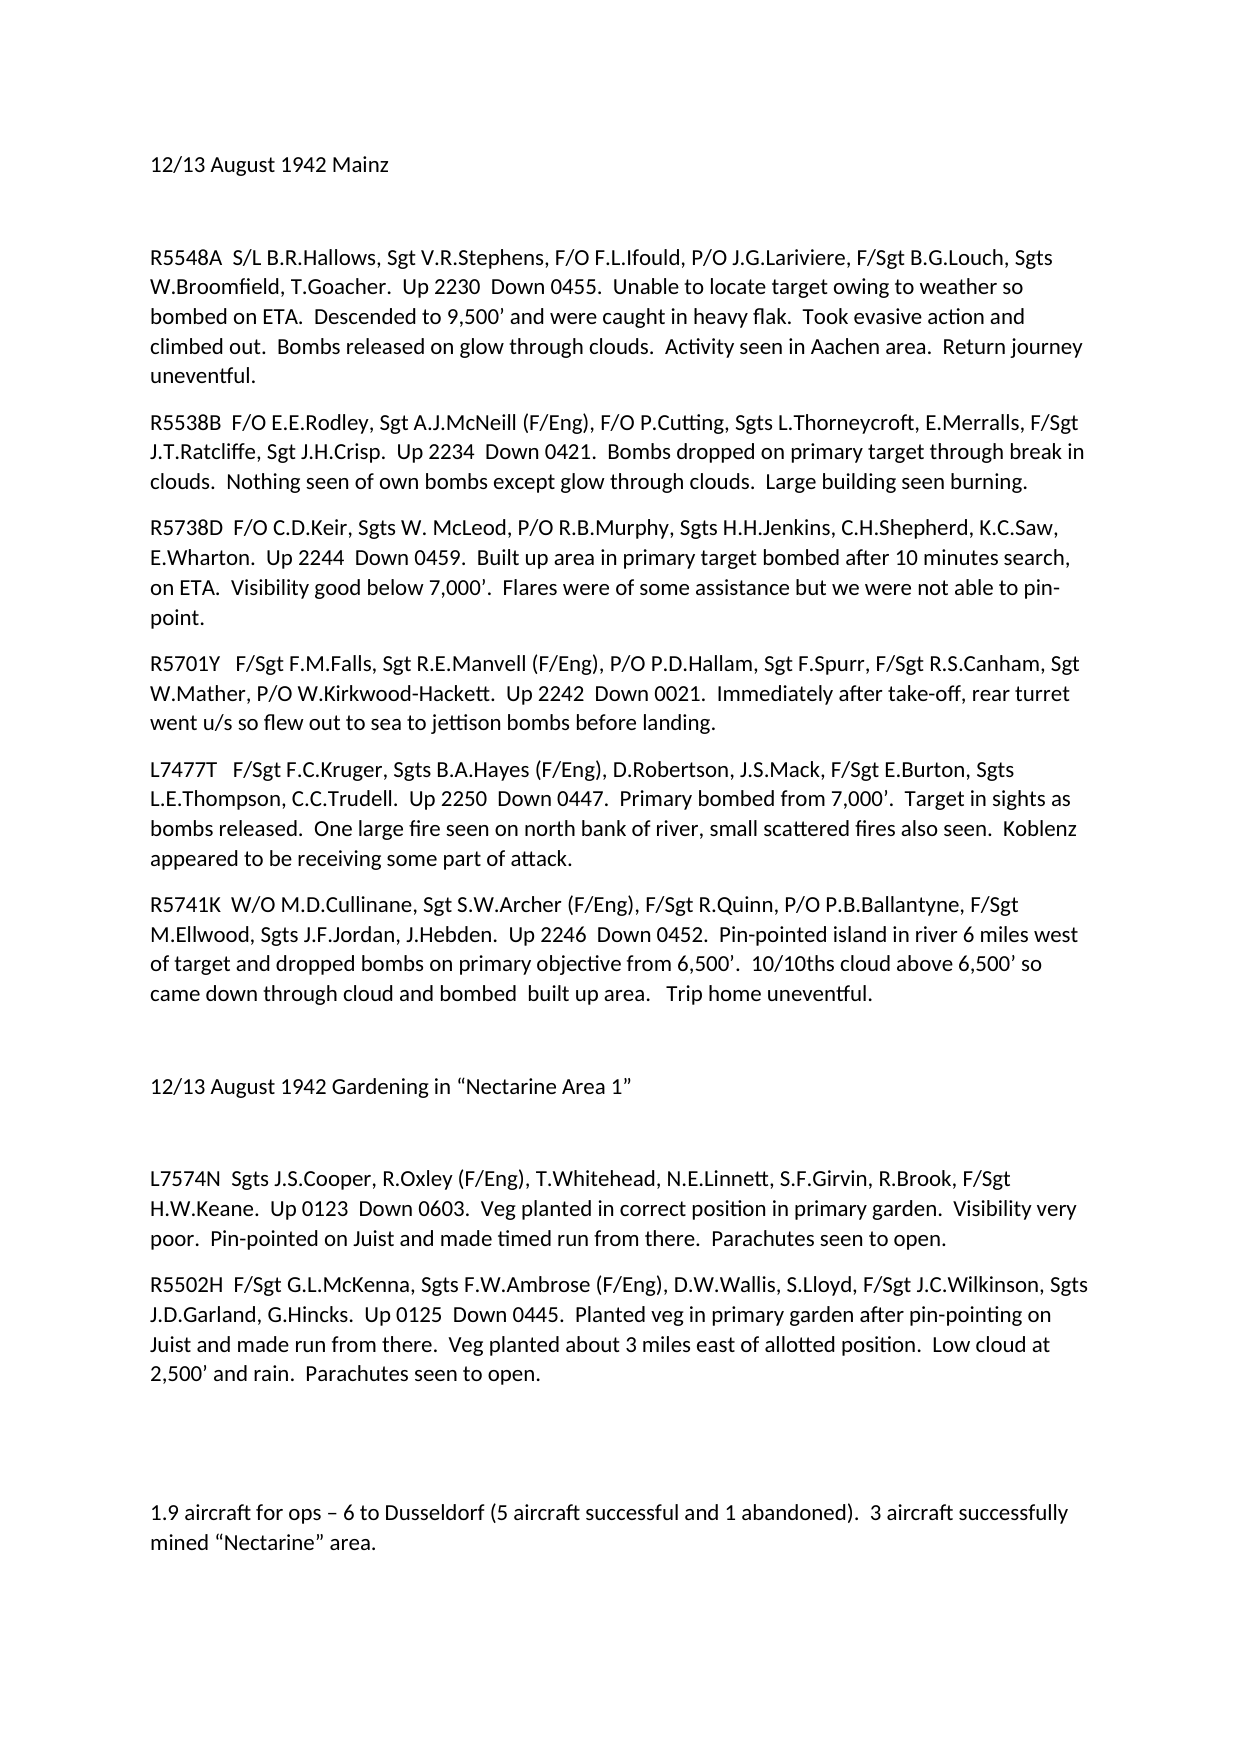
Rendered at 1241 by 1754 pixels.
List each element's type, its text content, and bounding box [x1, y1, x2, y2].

text L7574N Sgts J.S.Cooper, R.Oxley (F/Eng), T.Whitehead, N.E.Linnett, S.F.Girvin, R.Brook, F/Sgt H.W.Keane. Up 0123 Down 0603. Veg planted in correct position in primary garden. Visibility very poor. Pin-pointed on Juist and made timed run from there. Parachutes seen to open. [150, 1164, 1090, 1252]
text 12/13 August 1942 Gardening in “Nectarine Area 1” [150, 1072, 1090, 1100]
text L7477T F/Sgt F.C.Kruger, Sgts B.A.Hayes (F/Eng), D.Robertson, J.S.Mack, F/Sgt E.Burton, Sgts L.E.Thompson, C.C.Trudell. Up 2250 Down 0447. Primary bombed from 7,000’. Target in sights as bombs released. One large fire seen on north bank of river, small scattered fires also seen. Koblenz appeared to be receiving some part of attack. [150, 755, 1090, 872]
text R5502H F/Sgt G.L.McKenna, Sgts F.W.Ambrose (F/Eng), D.W.Wallis, S.Lloyd, F/Sgt J.C.Wilkinson, Sgts J.D.Garland, G.Hincks. Up 0125 Down 0445. Planted veg in primary garden after pin-pointing on Juist and made run from there. Veg planted about 3 miles east of allotted position. Low cloud at 2,500’ and rain. Parachutes seen to open. [150, 1270, 1090, 1387]
text R5738D F/O C.D.Keir, Sgts W. McLeod, P/O R.B.Murphy, Sgts H.H.Jenkins, C.H.Shepherd, K.C.Saw, E.Wharton. Up 2244 Down 0459. Built up area in primary target bombed after 10 minutes search, on ETA. Visibility good below 7,000’. Flares were of some assistance but we were not able to pin-point. [150, 513, 1090, 631]
text R5701Y F/Sgt F.M.Falls, Sgt R.E.Manvell (F/Eng), P/O P.D.Hallam, Sgt F.Spurr, F/Sgt R.S.Canham, Sgt W.Mather, P/O W.Kirkwood-Hackett. Up 2242 Down 0021. Immediately after take-off, rear turret went u/s so flew out to sea to jettison bombs before landing. [150, 649, 1090, 736]
text R5548A S/L B.R.Hallows, Sgt V.R.Stephens, F/O F.L.Ifould, P/O J.G.Lariviere, F/Sgt B.G.Louch, Sgts W.Broomfield, T.Goacher. Up 2230 Down 0455. Unable to locate target owing to weather so bombed on ETA. Descended to 9,500’ and were caught in heavy flak. Took evasive action and climbed out. Bombs released on glow through clouds. Activity seen in Aachen area. Return journey uneventful. [150, 243, 1090, 389]
text R5538B F/O E.E.Rodley, Sgt A.J.McNeill (F/Eng), F/O P.Cutting, Sgts L.Thorneycroft, E.Merralls, F/Sgt J.T.Ratcliffe, Sgt J.H.Crisp. Up 2234 Down 0421. Bombs dropped on primary target through break in clouds. Nothing seen of own bombs except glow through clouds. Large building seen burning. [150, 408, 1090, 495]
text 12/13 August 1942 Mainz [150, 150, 1090, 178]
text R5741K W/O M.D.Cullinane, Sgt S.W.Archer (F/Eng), F/Sgt R.Quinn, P/O P.B.Ballantyne, F/Sgt M.Ellwood, Sgts J.F.Jordan, J.Hebden. Up 2246 Down 0452. Pin-pointed island in river 6 miles west of target and dropped bombs on primary objective from 6,500’. 10/10ths cloud above 6,500’ so came down through cloud and bombed built up area. Trip home uneventful. [150, 890, 1090, 1007]
text 1.9 aircraft for ops – 6 to Dusseldorf (5 aircraft successful and 1 abandoned). 3 aircraft successfully mined “Nectarine” area. [150, 1498, 1090, 1556]
